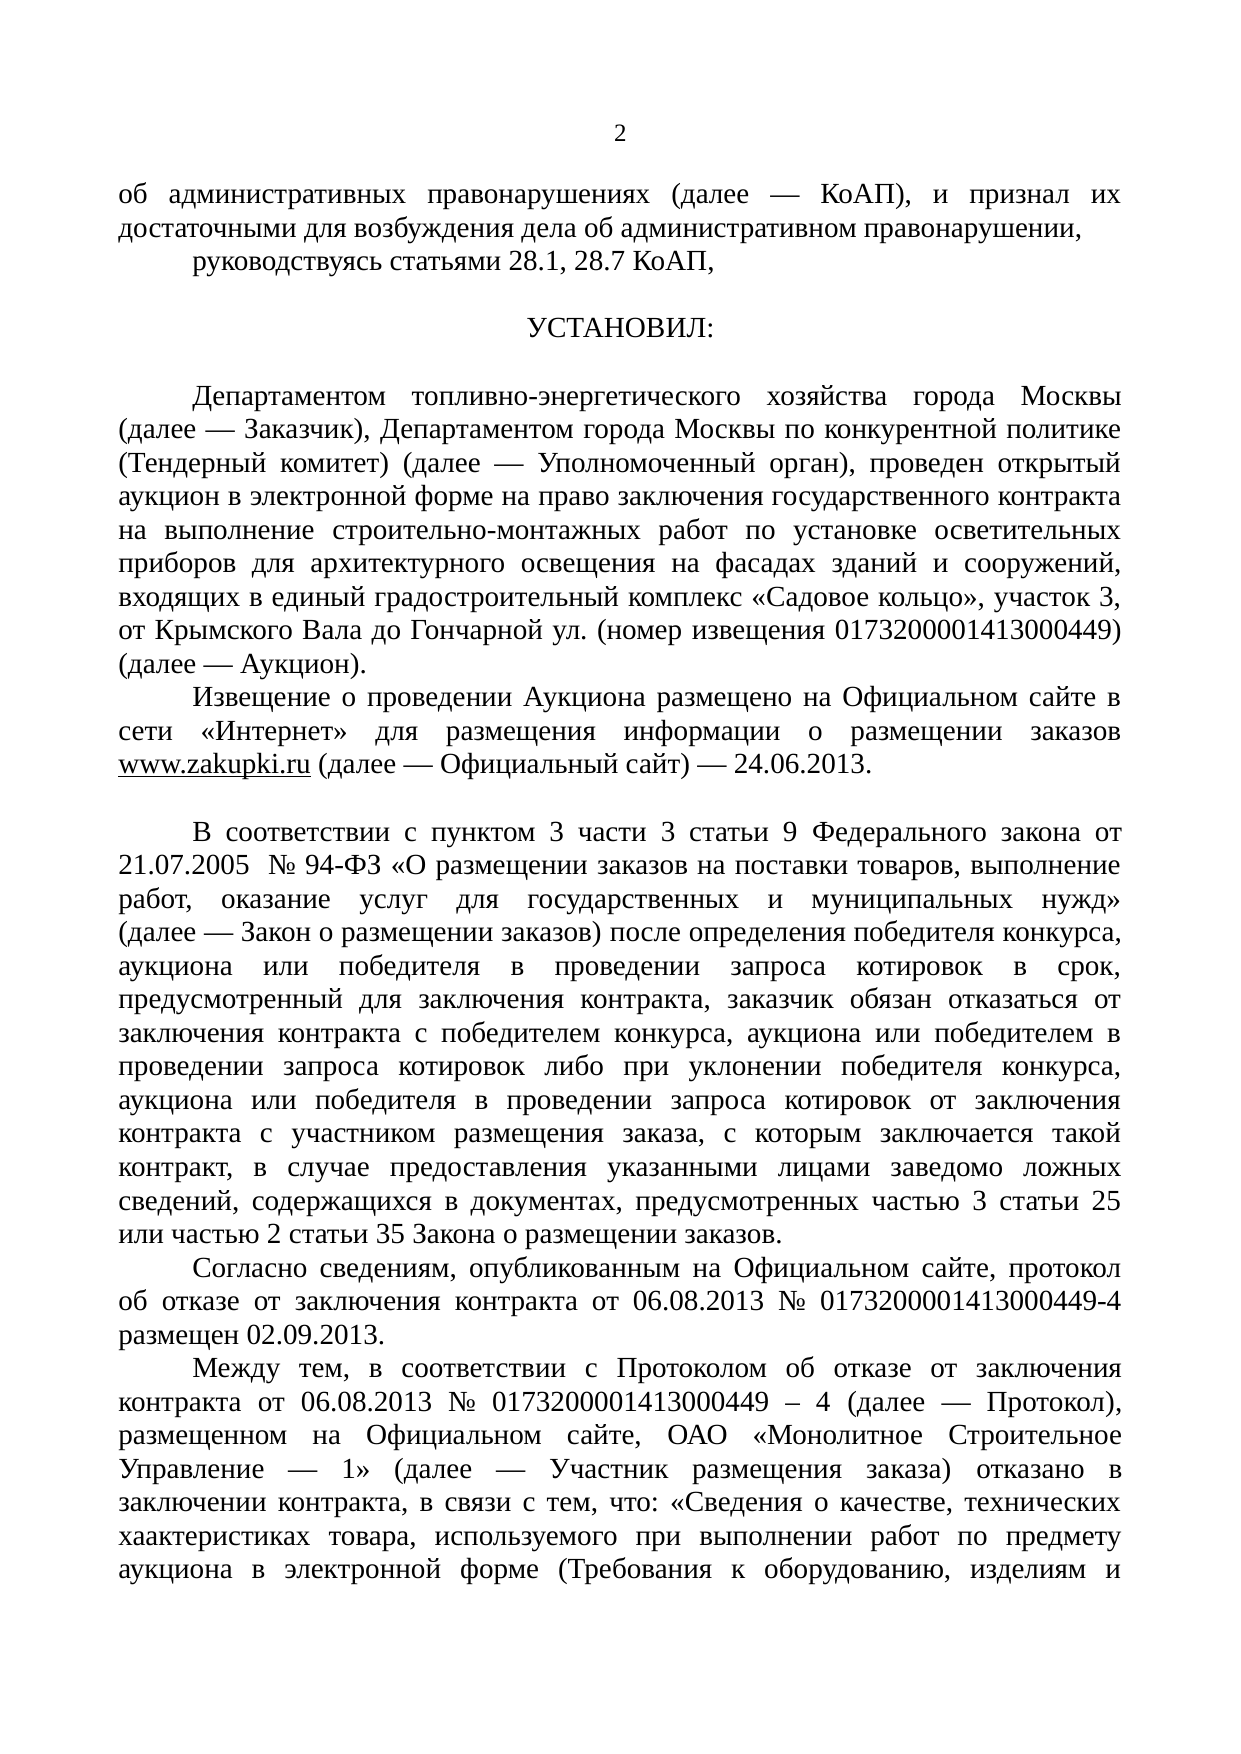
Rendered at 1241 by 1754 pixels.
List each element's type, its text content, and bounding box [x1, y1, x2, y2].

text Между тем, в соответствии с Протоколом об отказе от заключения контракта от 06.08.2013 № 0173200001413000449 – 4 (далее — Протокол), размещенном на Официальном сайте, ОАО «Монолитное Строительное Управление — 1» (далее — Участник размещения заказа) отказано в заключении контракта, в связи с тем, что: «Сведения о качестве, технических хаактеристиках товара, используемого при выполнении работ по предмету аукциона в электронной форме (Требования к оборудованию, изделиям и [118, 1350, 1122, 1585]
text Согласно сведениям, опубликованным на Официальном сайте, протокол об отказе от заключения контракта от 06.08.2013 № 0173200001413000449-4 размещен 02.09.2013. [118, 1250, 1122, 1350]
text В соответствии с пунктом 3 части 3 статьи 9 Федерального закона от 21.07.2005 № 94-ФЗ «О размещении заказов на поставки товаров, выполнение работ, оказание услуг для государственных и муниципальных нужд» (далее — Закон о размещении заказов) после определения победителя конкурса, аукциона или победителя в проведении запроса котировок в срок, предусмотренный для заключения контракта, заказчик обязан отказаться от заключения контракта с победителем конкурса, аукциона или победителем в проведении запроса котировок либо при уклонении победителя конкурса, аукциона или победителя в проведении запроса котировок от заключения контракта с участником размещения заказа, с которым заключается такой контракт, в случае предоставления указанными лицами заведомо ложных сведений, содержащихся в документах, предусмотренных частью 3 статьи 25 или частью 2 статьи 35 Закона о размещении заказов. [118, 814, 1122, 1250]
text Департаментом топливно-энергетического хозяйства города Москвы (далее — Заказчик), Департаментом города Москвы по конкурентной политике (Тендерный комитет) (далее — Уполномоченный орган), проведен открытый аукцион в электронной форме на право заключения государственного контракта на выполнение строительно-монтажных работ по установке осветительных приборов для архитектурного освещения на фасадах зданий и сооружений, входящих в единый градостроительный комплекс «Садовое кольцо», участок 3, от Крымского Вала до Гончарной ул. (номер извещения 0173200001413000449) (далее — Аукцион). [118, 378, 1122, 679]
text об административных правонарушениях (далее — КоАП), и признал их достаточными для возбуждения дела об административном правонарушении, [118, 176, 1122, 243]
text Извещение о проведении Аукциона размещено на Официальном сайте в сети «Интернет» для размещения информации о размещении заказов www.zakupki.ru (далее — Официальный сайт) — 24.06.2013. [118, 679, 1122, 780]
text УСТАНОВИЛ: [118, 311, 1122, 344]
text руководствуясь статьями 28.1, 28.7 КоАП, [118, 243, 1122, 277]
